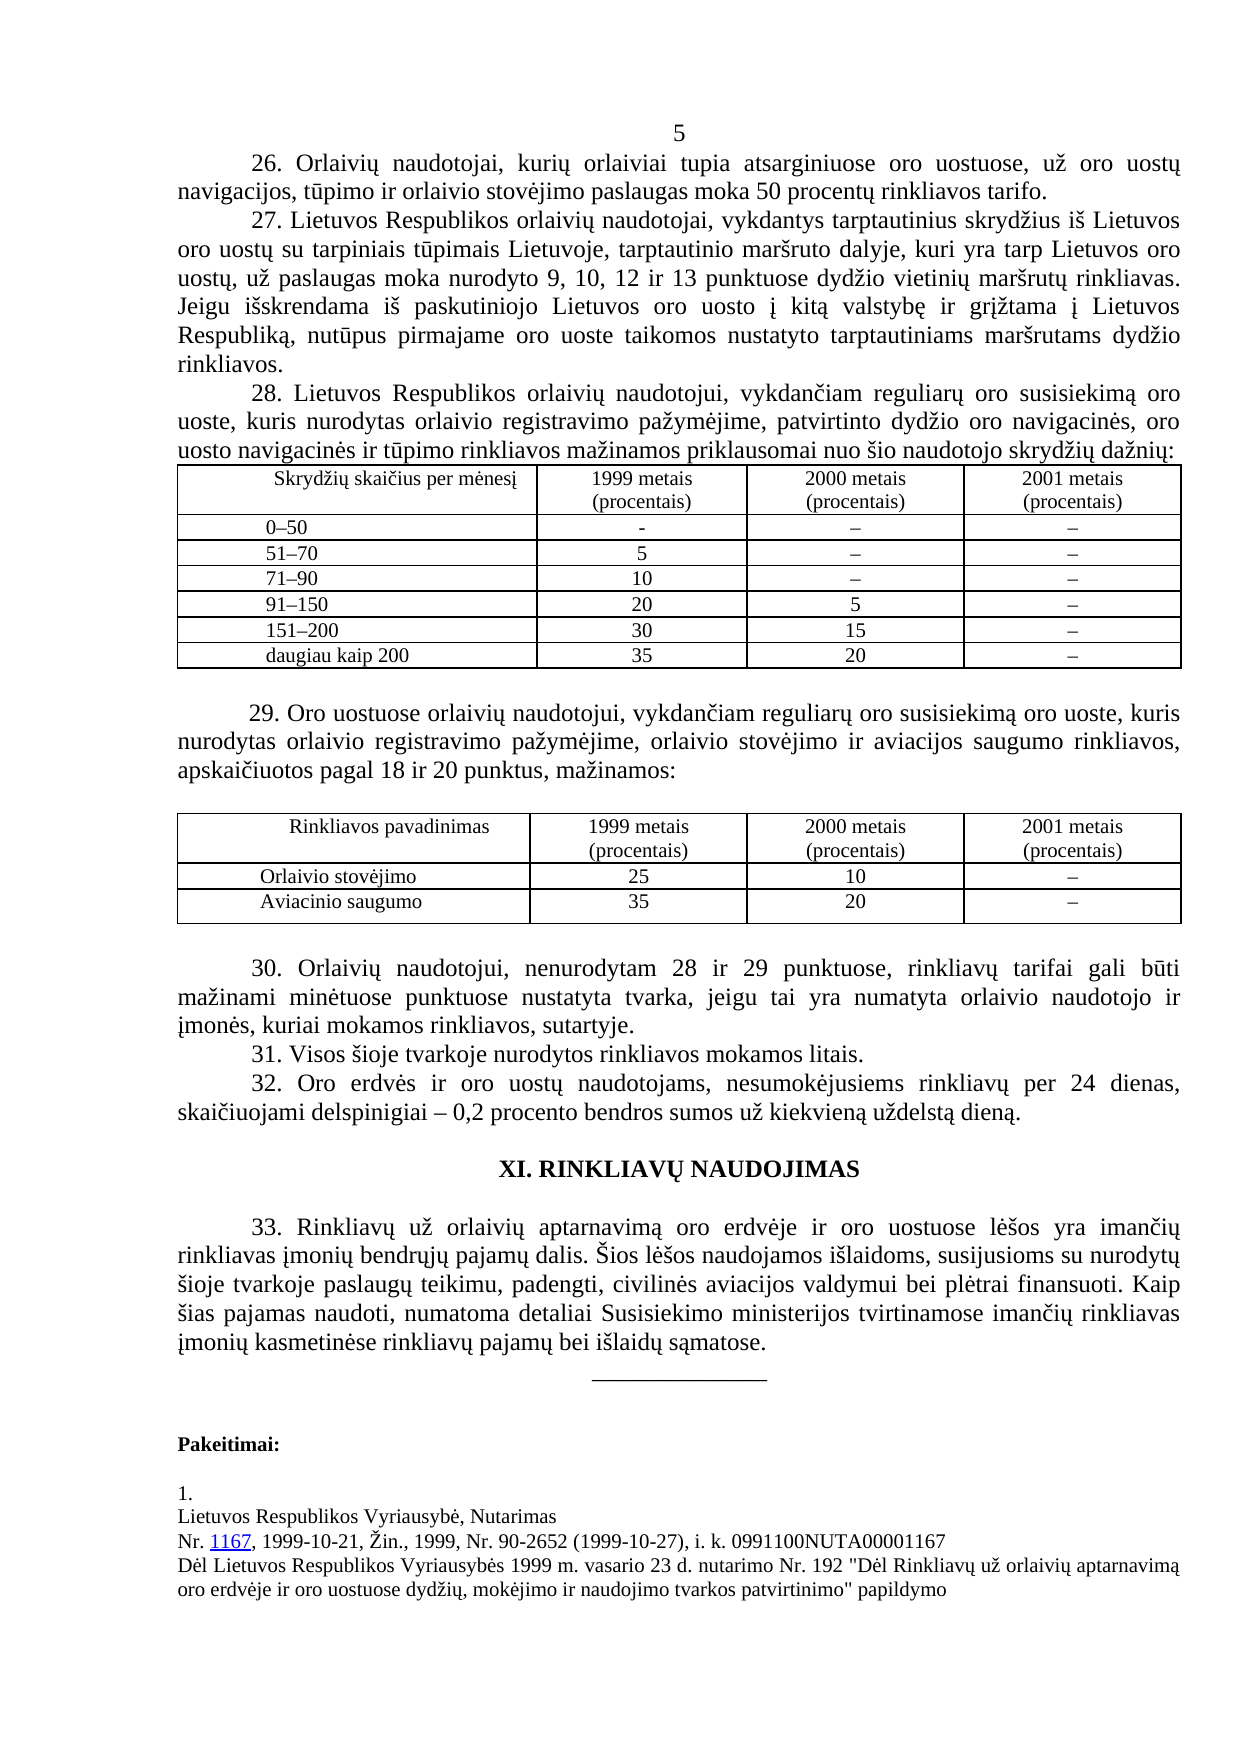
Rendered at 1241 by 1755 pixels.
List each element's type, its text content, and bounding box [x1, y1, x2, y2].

table_cell - [538, 515, 746, 539]
text 26. Orlaivių naudotojai, kurių orlaiviai tupia atsarginiuose oro uostuose, už oro uostų navigacijos, tūpimo ir orlaivio stovėjimo paslaugas moka 50 procentų rinkliavos tarifo. [177, 148, 1181, 205]
table_cell Aviacinio saugumo [178, 890, 529, 923]
text Nr. 1167, 1999-10-21, Žin., 1999, Nr. 90-2652 (1999-10-27), i. k. 0991100NUTA00001167 [177, 1528, 1181, 1553]
table_cell – [748, 541, 963, 565]
table_header 2001 metais (procentais) [965, 814, 1180, 862]
table_cell 20 [538, 592, 746, 616]
table_cell – [748, 566, 963, 590]
text Lietuvos Respublikos Vyriausybė, Nutarimas [177, 1504, 1181, 1528]
table_cell – [965, 618, 1180, 642]
table_cell 20 [748, 890, 963, 923]
table_cell 30 [538, 618, 746, 642]
text XI. Rinkliavų naudojimas [177, 1154, 1181, 1183]
table_cell daugiau kaip 200 [178, 643, 536, 667]
table_cell 5 [538, 541, 746, 565]
table_cell 71–90 [178, 566, 536, 590]
table_cell Orlaivio stovėjimo [178, 864, 529, 888]
table_cell 5 [748, 592, 963, 616]
table_cell – [965, 566, 1180, 590]
text 33. Rinkliavų už orlaivių aptarnavimą oro erdvėje ir oro uostuose lėšos yra imančių rinkliavas įmonių bendrųjų pajamų dalis. Šios lėšos naudojamos išlaidoms, susijusioms su nurodytų šioje tvarkoje paslaugų teikimu, padengti, civilinės aviacijos valdymui bei plėtrai finansuoti. Kaip šias pajamas naudoti, numatoma detaliai Susisiekimo ministerijos tvirtinamose imančių rinkliavas įmonių kasmetinėse rinkliavų pajamų bei išlaidų sąmatose. [177, 1212, 1181, 1355]
table_cell – [748, 515, 963, 539]
table_cell 20 [748, 643, 963, 667]
table_cell 35 [538, 643, 746, 667]
table_cell 51–70 [178, 541, 536, 565]
text 32. Oro erdvės ir oro uostų naudotojams, nesumokėjusiems rinkliavų per 24 dienas, skaičiuojami delspinigiai – 0,2 procento bendros sumos už kiekvieną uždelstą dieną. [177, 1068, 1181, 1125]
table_cell 35 [531, 890, 746, 923]
table_header 2000 metais (procentais) [748, 466, 963, 513]
table_cell – [965, 541, 1180, 565]
text 30. Orlaivių naudotojui, nenurodytam 28 ir 29 punktuose, rinkliavų tarifai gali būti mažinami minėtuose punktuose nustatyta tvarka, jeigu tai yra numatyta orlaivio naudotojo ir įmonės, kuriai mokamos rinkliavos, sutartyje. [177, 953, 1181, 1039]
table_cell 25 [531, 864, 746, 888]
table_header 1999 metais (procentais) [531, 814, 746, 862]
table_header 2000 metais (procentais) [748, 814, 963, 862]
table_header 2001 metais (procentais) [965, 466, 1180, 513]
text 31. Visos šioje tvarkoje nurodytos rinkliavos mokamos litais. [177, 1039, 1181, 1068]
table_cell – [965, 643, 1180, 667]
table_cell – [965, 592, 1180, 616]
table_cell 151–200 [178, 618, 536, 642]
table_cell 0–50 [178, 515, 536, 539]
table_cell – [965, 515, 1180, 539]
text 27. Lietuvos Respublikos orlaivių naudotojai, vykdantys tarptautinius skrydžius iš Lietuvos oro uostų su tarpiniais tūpimais Lietuvoje, tarptautinio maršruto dalyje, kuri yra tarp Lietuvos oro uostų, už paslaugas moka nurodyto 9, 10, 12 ir 13 punktuose dydžio vietinių maršrutų rinkliavas. Jeigu išskrendama iš paskutiniojo Lietuvos oro uosto į kitą valstybę ir grįžtama į Lietuvos Respubliką, nutūpus pirmajame oro uoste taikomos nustatyto tarptautiniams maršrutams dydžio rinkliavos. [177, 205, 1181, 378]
text Pakeitimai: [177, 1432, 1181, 1456]
text Dėl Lietuvos Respublikos Vyriausybės 1999 m. vasario 23 d. nutarimo Nr. 192 "Dėl Rinkliavų už orlaivių aptarnavimą oro erdvėje ir oro uostuose dydžių, mokėjimo ir naudojimo tvarkos patvirtinimo" papildymo [177, 1553, 1181, 1601]
table_header 1999 metais (procentais) [538, 466, 746, 513]
text 29. Oro uostuose orlaivių naudotojui, vykdančiam reguliarų oro susisiekimą oro uoste, kuris nurodytas orlaivio registravimo pažymėjime, orlaivio stovėjimo ir aviacijos saugumo rinkliavos, apskaičiuotos pagal 18 ir 20 punktus, mažinamos: [177, 698, 1181, 784]
table_header Rinkliavos pavadinimas [178, 814, 529, 862]
table_header Skrydžių skaičius per mėnesį [178, 466, 536, 513]
table_cell 10 [748, 864, 963, 888]
table_cell – [965, 890, 1180, 923]
table_cell 91–150 [178, 592, 536, 616]
text ______________ [177, 1355, 1181, 1384]
table_cell 15 [748, 618, 963, 642]
text 1. [177, 1480, 1181, 1504]
table_cell – [965, 864, 1180, 888]
table_cell 10 [538, 566, 746, 590]
text 28. Lietuvos Respublikos orlaivių naudotojui, vykdančiam reguliarų oro susisiekimą oro uoste, kuris nurodytas orlaivio registravimo pažymėjime, patvirtinto dydžio oro navigacinės, oro uosto navigacinės ir tūpimo rinkliavos mažinamos priklausomai nuo šio naudotojo skrydžių dažnių: [177, 378, 1181, 464]
